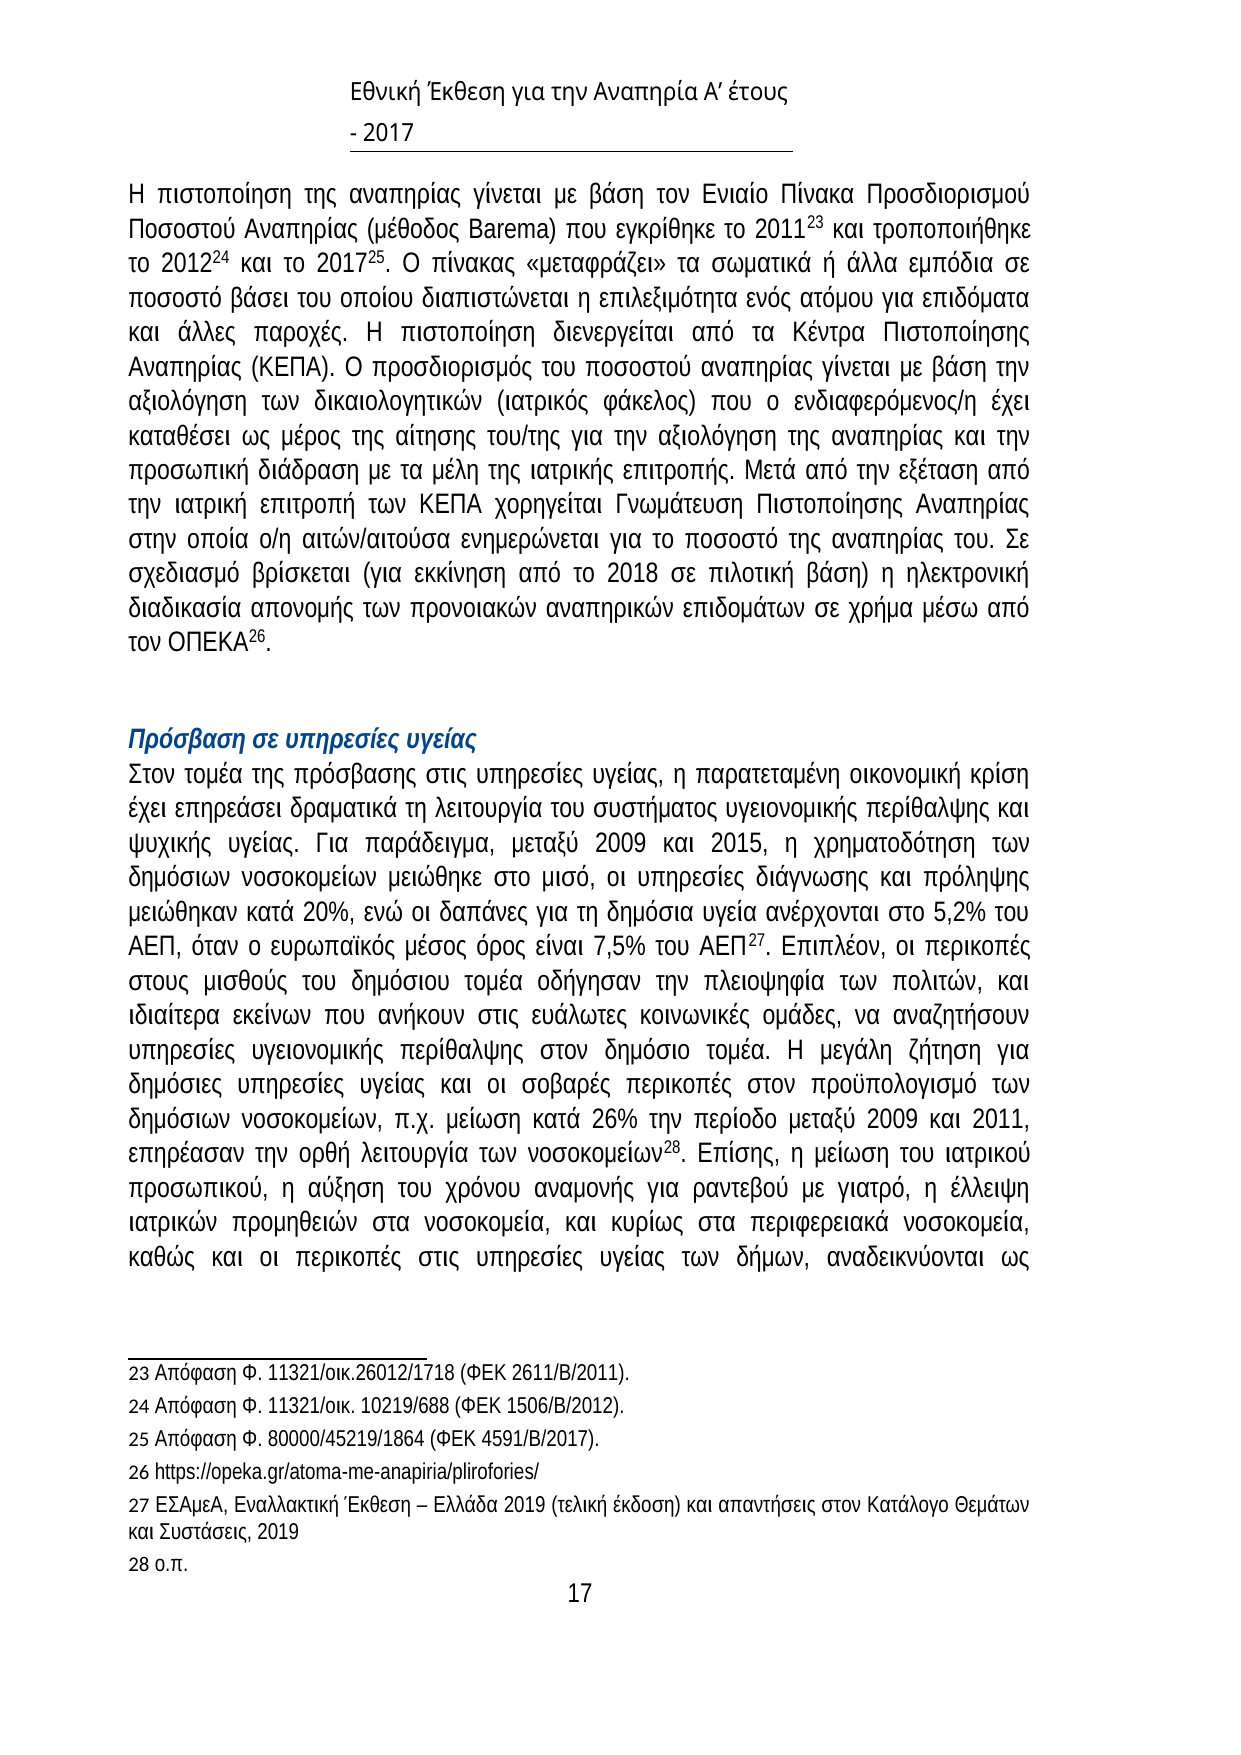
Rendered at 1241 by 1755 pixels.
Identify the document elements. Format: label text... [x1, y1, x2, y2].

text ο.π. [128, 1550, 1031, 1577]
text https://opeka.gr/atoma-me-anapiria/plirofories/ [128, 1458, 1031, 1485]
text ΕΣΑμεΑ, Εναλλακτική Έκθεση – Ελλάδα 2019 (τελική έκδοση) και απαντήσεις στον Κατάλογο Θεμάτων και Συστάσεις, 2019 [128, 1491, 1031, 1544]
text Στον τομέα της πρόσβασης στις υπηρεσίες υγείας, η παρατεταμένη οικονομική κρίση έχει επηρεάσει δραματικά τη λειτουργία του συστήματος υγειονομικής περίθαλψης και ψυχικής υγείας. Για παράδειγμα, μεταξύ 2009 και 2015, η χρηματοδότηση των δημόσιων νοσοκομείων μειώθηκε στο μισό, οι υπηρεσίες διάγνωσης και πρόληψης μειώθηκαν κατά 20%, ενώ οι δαπάνες για τη δημόσια υγεία ανέρχονται στο 5,2% του ΑΕΠ, όταν ο ευρωπαϊκός μέσος όρος είναι 7,5% του ΑΕΠ. Επιπλέον, οι περικοπές στους μισθούς του δημόσιου τομέα οδήγησαν την πλειοψηφία των πολιτών, και ιδιαίτερα εκείνων που ανήκουν στις ευάλωτες κοινωνικές ομάδες, να αναζητήσουν υπηρεσίες υγειονομικής περίθαλψης στον δημόσιο τομέα. Η μεγάλη ζήτηση για δημόσιες υπηρεσίες υγείας και οι σοβαρές περικοπές στον προϋπολογισμό των δημόσιων νοσοκομείων, π.χ. μείωση κατά 26% την περίοδο μεταξύ 2009 και 2011, επηρέασαν την ορθή λειτουργία των νοσοκομείων. Επίσης, η μείωση του ιατρικού προσωπικού, η αύξηση του χρόνου αναμονής για ραντεβού με γιατρό, η έλλειψη ιατρικών προμηθειών στα νοσοκομεία, και κυρίως στα περιφερειακά νοσοκομεία, καθώς και οι περικοπές στις υπηρεσίες υγείας των δήμων, αναδεικνύονται ως [128, 757, 1031, 1272]
text Απόφαση Φ. 11321/οικ.26012/1718 (ΦΕΚ 2611/B/2011). [128, 1359, 1031, 1386]
text H πιστοποίηση της αναπηρίας γίνεται με βάση τον Ενιαίο Πίνακα Προσδιορισμού Ποσοστού Αναπηρίας (μέθοδος Barema) που εγκρίθηκε το 2011 και τροποποιήθηκε το 2012 και το 2017. Ο πίνακας «μεταφράζει» τα σωματικά ή άλλα εμπόδια σε ποσοστό βάσει του οποίου διαπιστώνεται η επιλεξιμότητα ενός ατόμου για επιδόματα και άλλες παροχές. Η πιστοποίηση διενεργείται από τα Κέντρα Πιστοποίησης Αναπηρίας (ΚΕΠΑ). O προσδιορισμός του ποσοστού αναπηρίας γίνεται με βάση την αξιολόγηση των δικαιολογητικών (ιατρικός φάκελος) που ο ενδιαφερόμενος/η έχει καταθέσει ως μέρος της αίτησης του/της για την αξιολόγηση της αναπηρίας και την προσωπική διάδραση με τα μέλη της ιατρικής επιτροπής. Μετά από την εξέταση από την ιατρική επιτροπή των ΚΕΠΑ χορηγείται Γνωμάτευση Πιστοποίησης Αναπηρίας στην οποία ο/η αιτών/αιτούσα ενημερώνεται για το ποσοστό της αναπηρίας του. Σε σχεδιασμό βρίσκεται (για εκκίνηση από το 2018 σε πιλοτική βάση) η ηλεκτρονική διαδικασία απονομής των προνοιακών αναπηρικών επιδομάτων σε χρήμα μέσω από τον ΟΠΕΚΑ. [128, 177, 1031, 658]
text Απόφαση Φ. 80000/45219/1864 (ΦΕΚ 4591/B/2017). [128, 1425, 1031, 1452]
text Πρόσβαση σε υπηρεσίες υγείας [128, 722, 1031, 755]
text Απόφαση Φ. 11321/οικ. 10219/688 (ΦΕΚ 1506/B/2012). [128, 1392, 1031, 1419]
